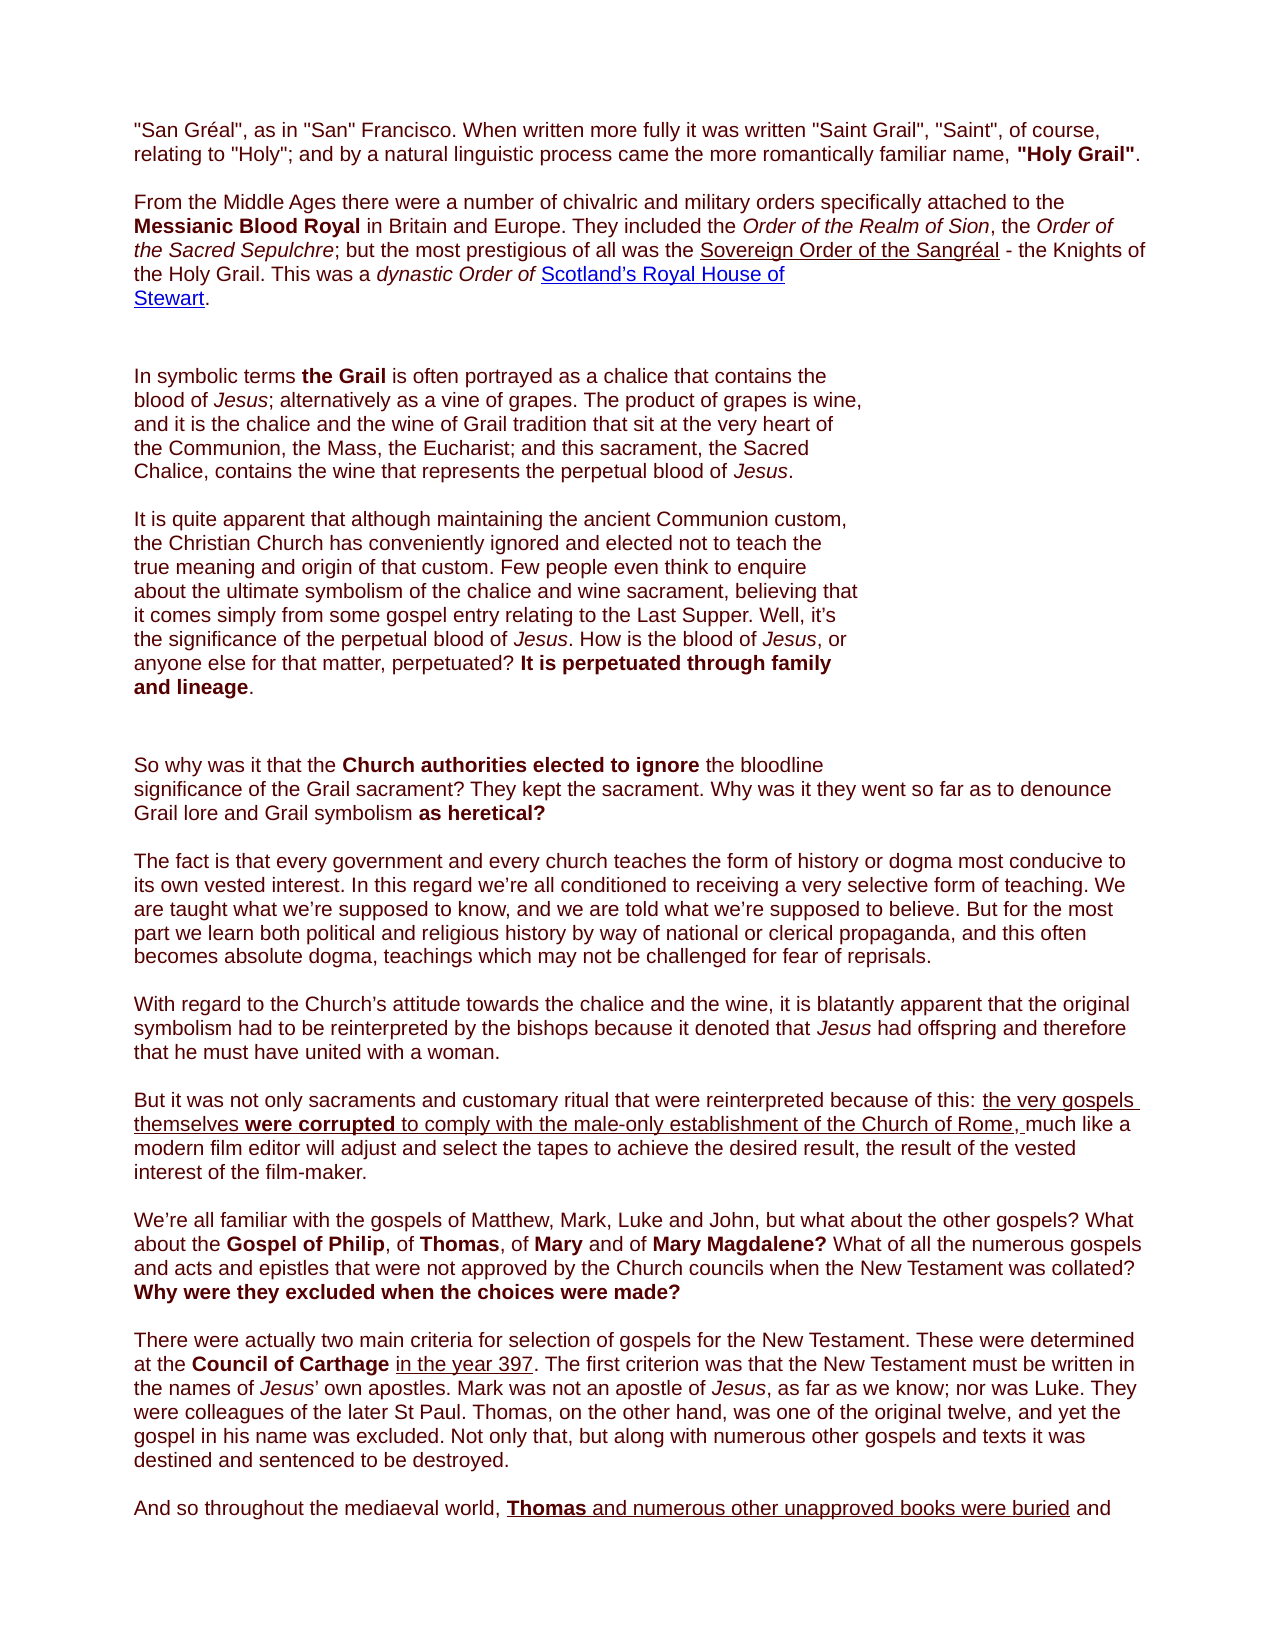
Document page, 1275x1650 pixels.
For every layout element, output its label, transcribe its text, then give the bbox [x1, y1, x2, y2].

text In symbolic terms the Grail is often portrayed as a chalice that contains the blood of Jesus; alternatively as a vine of grapes. The product of grapes is wine, and it is the chalice and the wine of Grail tradition that sit at the very heart of the Communion, the Mass, the Eucharist; and this sacrament, the Sacred Chalice, contains the wine that represents the perpetual blood of Jesus. It is quite apparent that although maintaining the ancient Communion custom, the Christian Church has conveniently ignored and elected not to teach the true meaning and origin of that custom. Few people even think to enquire about the ultimate symbolism of the chalice and wine sacrament, believing that it comes simply from some gospel entry relating to the Last Supper. Well, it’s the significance of the perpetual blood of Jesus. How is the blood of Jesus, or anyone else for that matter, perpetuated? It is perpetuated through family and lineage. [134, 363, 1149, 699]
text So why was it that the Church authorities elected to ignore the bloodline significance of the Grail sacrament? They kept the sacrament. Why was it they went so far as to denounce Grail lore and Grail symbolism as heretical? The fact is that every government and every church teaches the form of history or dogma most conducive to its own vested interest. In this regard we’re all conditioned to receiving a very selective form of teaching. We are taught what we’re supposed to know, and we are told what we’re supposed to believe. But for the most part we learn both political and religious history by way of national or clerical propaganda, and this often becomes absolute dogma, teachings which may not be challenged for fear of reprisals. With regard to the Church’s attitude towards the chalice and the wine, it is blatantly apparent that the original symbolism had to be reinterpreted by the bishops because it denoted that Jesus had offspring and therefore that he must have united with a woman. But it was not only sacraments and customary ritual that were reinterpreted because of this: the very gospels themselves were corrupted to comply with the male-only establishment of the Church of Rome, much like a modern film editor will adjust and select the tapes to achieve the desired result, the result of the vested interest of the film-maker. We’re all familiar with the gospels of Matthew, Mark, Luke and John, but what about the other gospels? What about the Gospel of Philip, of Thomas, of Mary and of Mary Magdalene? What of all the numerous gospels and acts and epistles that were not approved by the Church councils when the New Testament was collated? Why were they excluded when the choices were made? There were actually two main criteria for selection of gospels for the New Testament. These were determined at the Council of Carthage in the year 397. The first criterion was that the New Testament must be written in the names of Jesus’ own apostles. Mark was not an apostle of Jesus, as far as we know; nor was Luke. They were colleagues of the later St Paul. Thomas, on the other hand, was one of the original twelve, and yet the gospel in his name was excluded. Not only that, but along with numerous other gospels and texts it was destined and sentenced to be destroyed. And so throughout the mediaeval world, Thomas and numerous other unapproved books were buried and [134, 753, 1149, 1519]
text "San Gréal", as in "San" Francisco. When written more fully it was written "Saint Grail", "Saint", of course, relating to "Holy"; and by a natural linguistic process came the more romantically familiar name, "Holy Grail". From the Middle Ages there were a number of chivalric and military orders specifically attached to the Messianic Blood Royal in Britain and Europe. They included the Order of the Realm of Sion, the Order of the Sacred Sepulchre; but the most prestigious of all was the Sovereign Order of the Sangréal - the Knights of the Holy Grail. This was a dynastic Order of Scotland’s Royal House of Stewart. [134, 118, 1149, 310]
